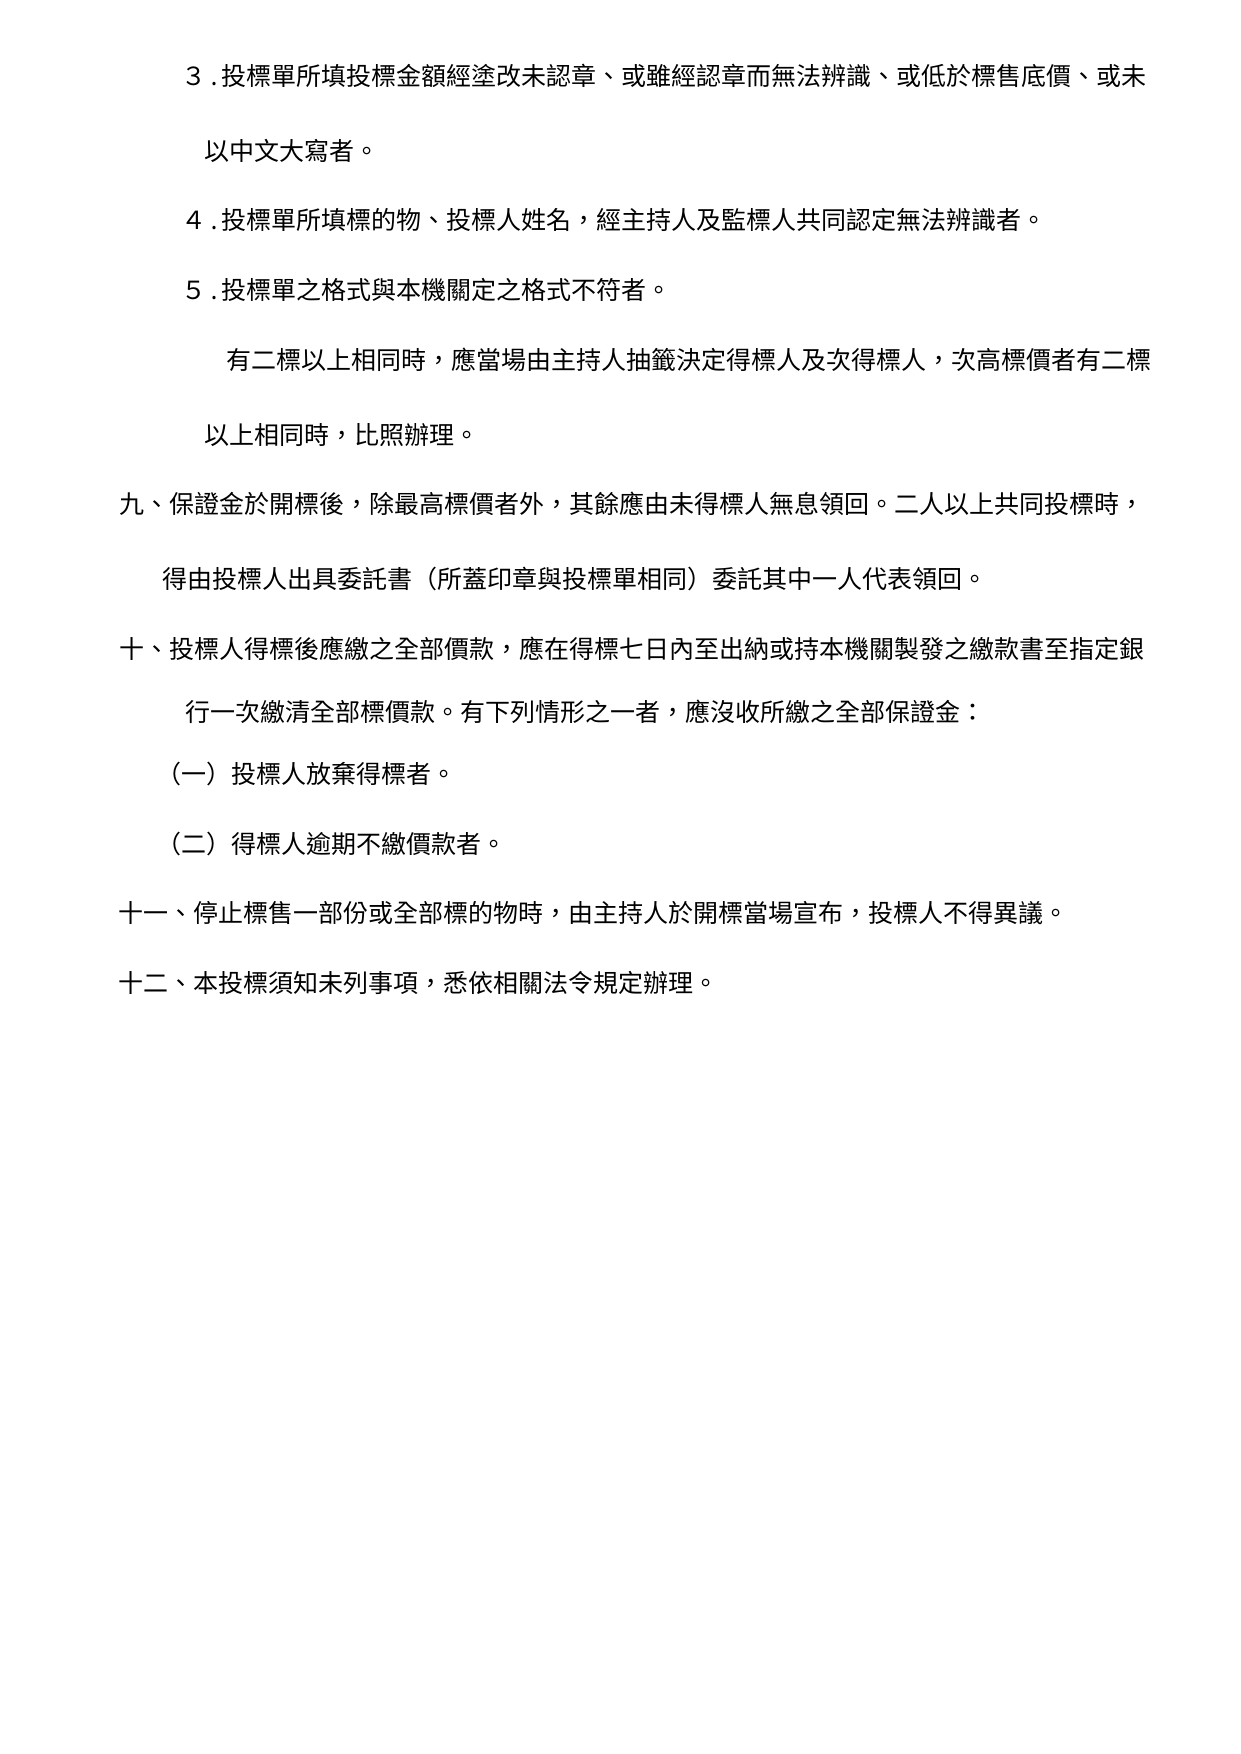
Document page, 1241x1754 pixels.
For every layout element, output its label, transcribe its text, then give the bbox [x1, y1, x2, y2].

text ３.投標單所填投標金額經塗改未認章、或雖經認章而無法辨識、或低於標售底價、或未以中文大寫者。 [106, 33, 1162, 170]
text ４.投標單所填標的物、投標人姓名，經主持人及監標人共同認定無法辨識者。 [106, 177, 1162, 240]
text 十一、停止標售一部份或全部標的物時，由主持人於開標當場宣布，投標人不得異議。 [119, 870, 1162, 933]
text （二）得標人逾期不繳價款者。 [106, 801, 1116, 863]
text 有二標以上相同時，應當場由主持人抽籤決定得標人及次得標人，次高標價者有二標以上相同時，比照辦理。 [106, 317, 1162, 454]
text 十、投標人得標後應繳之全部價款，應在得標七日內至出納或持本機關製發之繳款書至指定銀行一次繳清全部標價款。有下列情形之一者，應沒收所繳之全部保證金： [119, 606, 1162, 731]
text 九、保證金於開標後，除最高標價者外，其餘應由未得標人無息領回。二人以上共同投標時，得由投標人出具委託書（所蓋印章與投標單相同）委託其中一人代表領回。 [119, 461, 1162, 599]
text （一）投標人放棄得標者。 [106, 731, 1116, 793]
text 十二、本投標須知未列事項，悉依相關法令規定辦理。 [119, 940, 1162, 1003]
text ５.投標單之格式與本機關定之格式不符者。 [106, 247, 1162, 309]
